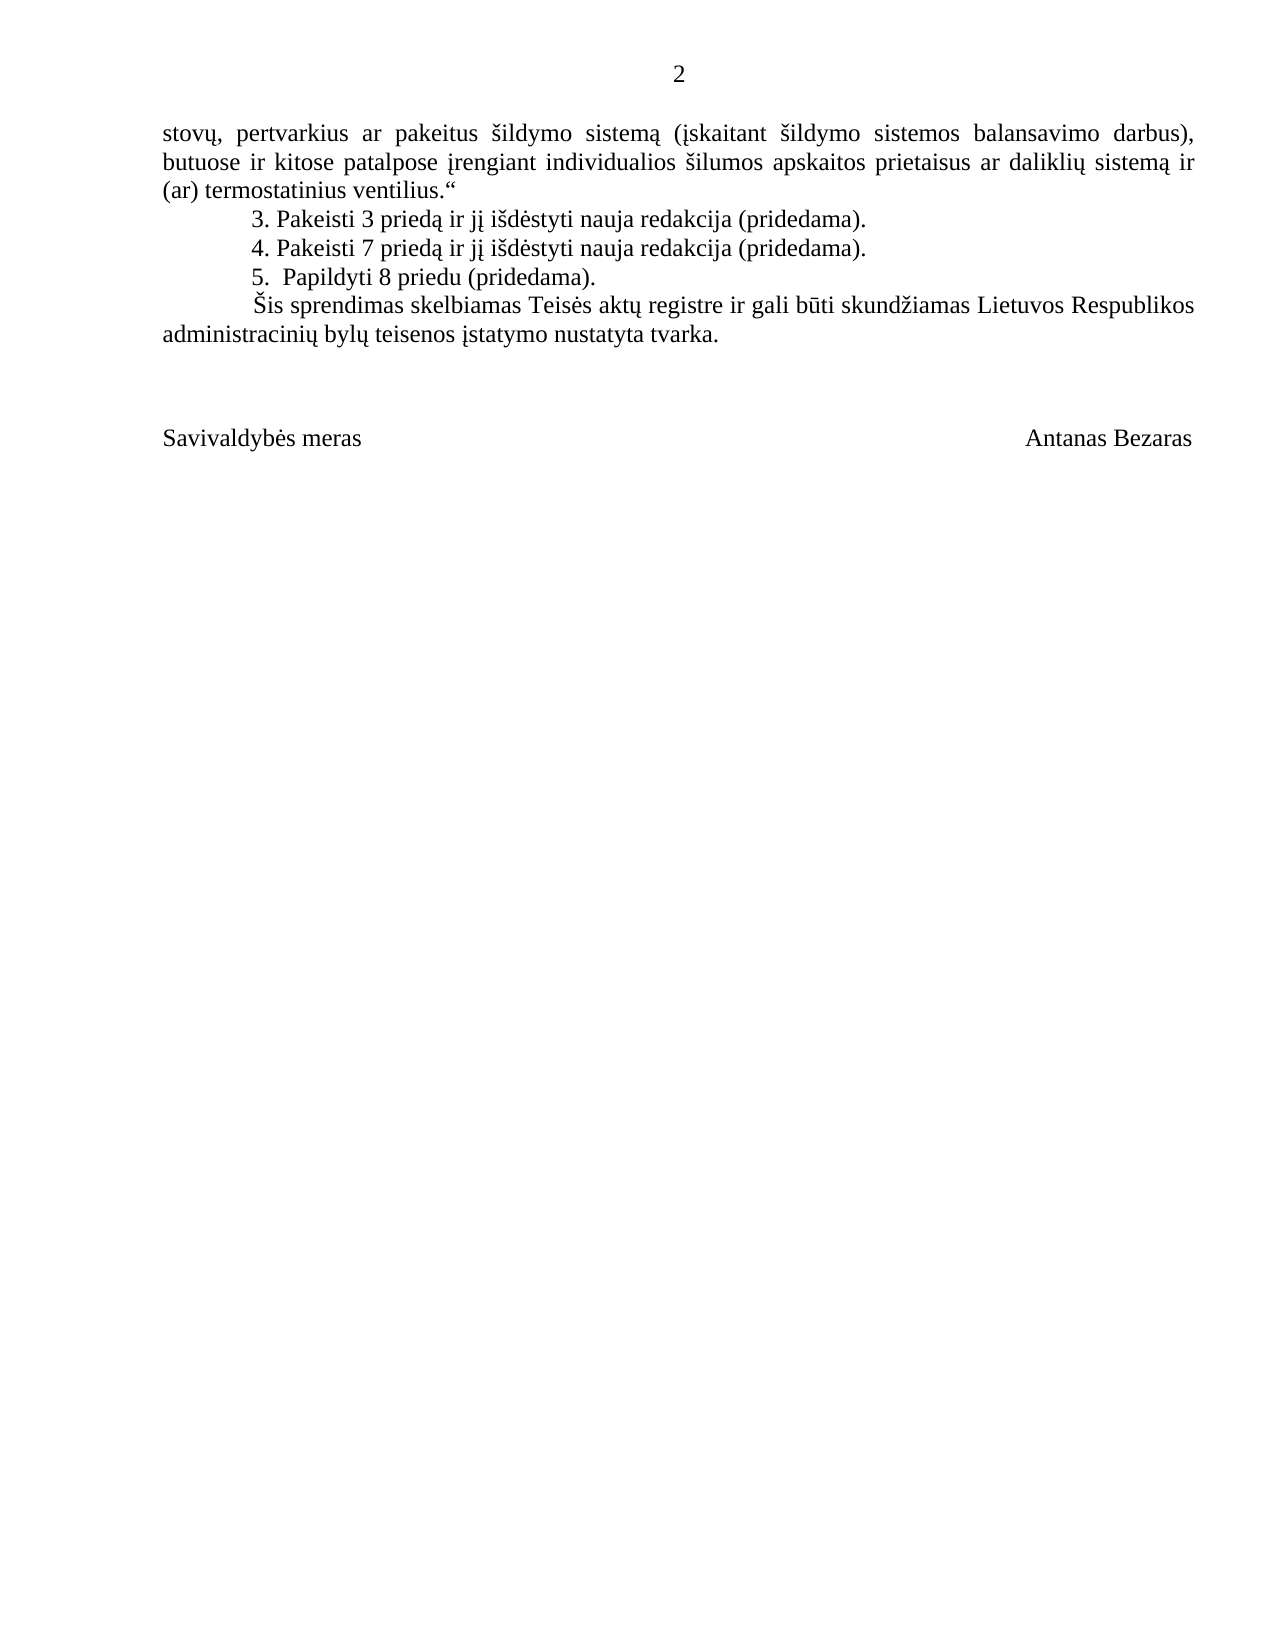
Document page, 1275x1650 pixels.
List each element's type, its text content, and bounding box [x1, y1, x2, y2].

text 3. Pakeisti 3 priedą ir jį išdėstyti nauja redakcija (pridedama). [162, 204, 1196, 233]
text 5. Papildyti 8 priedu (pridedama). [162, 262, 1196, 291]
text stovų, pertvarkius ar pakeitus šildymo sistemą (įskaitant šildymo sistemos balansavimo darbus), butuose ir kitose patalpose įrengiant individualios šilumos apskaitos prietaisus ar daliklių sistemą ir (ar) termostatinius ventilius.“ [162, 118, 1196, 204]
text Savivaldybės meras Antanas Bezaras [162, 423, 1196, 451]
text Šis sprendimas skelbiamas Teisės aktų registre ir gali būti skundžiamas Lietuvos Respublikos administracinių bylų teisenos įstatymo nustatyta tvarka. [162, 291, 1196, 348]
text 4. Pakeisti 7 priedą ir jį išdėstyti nauja redakcija (pridedama). [162, 233, 1196, 262]
